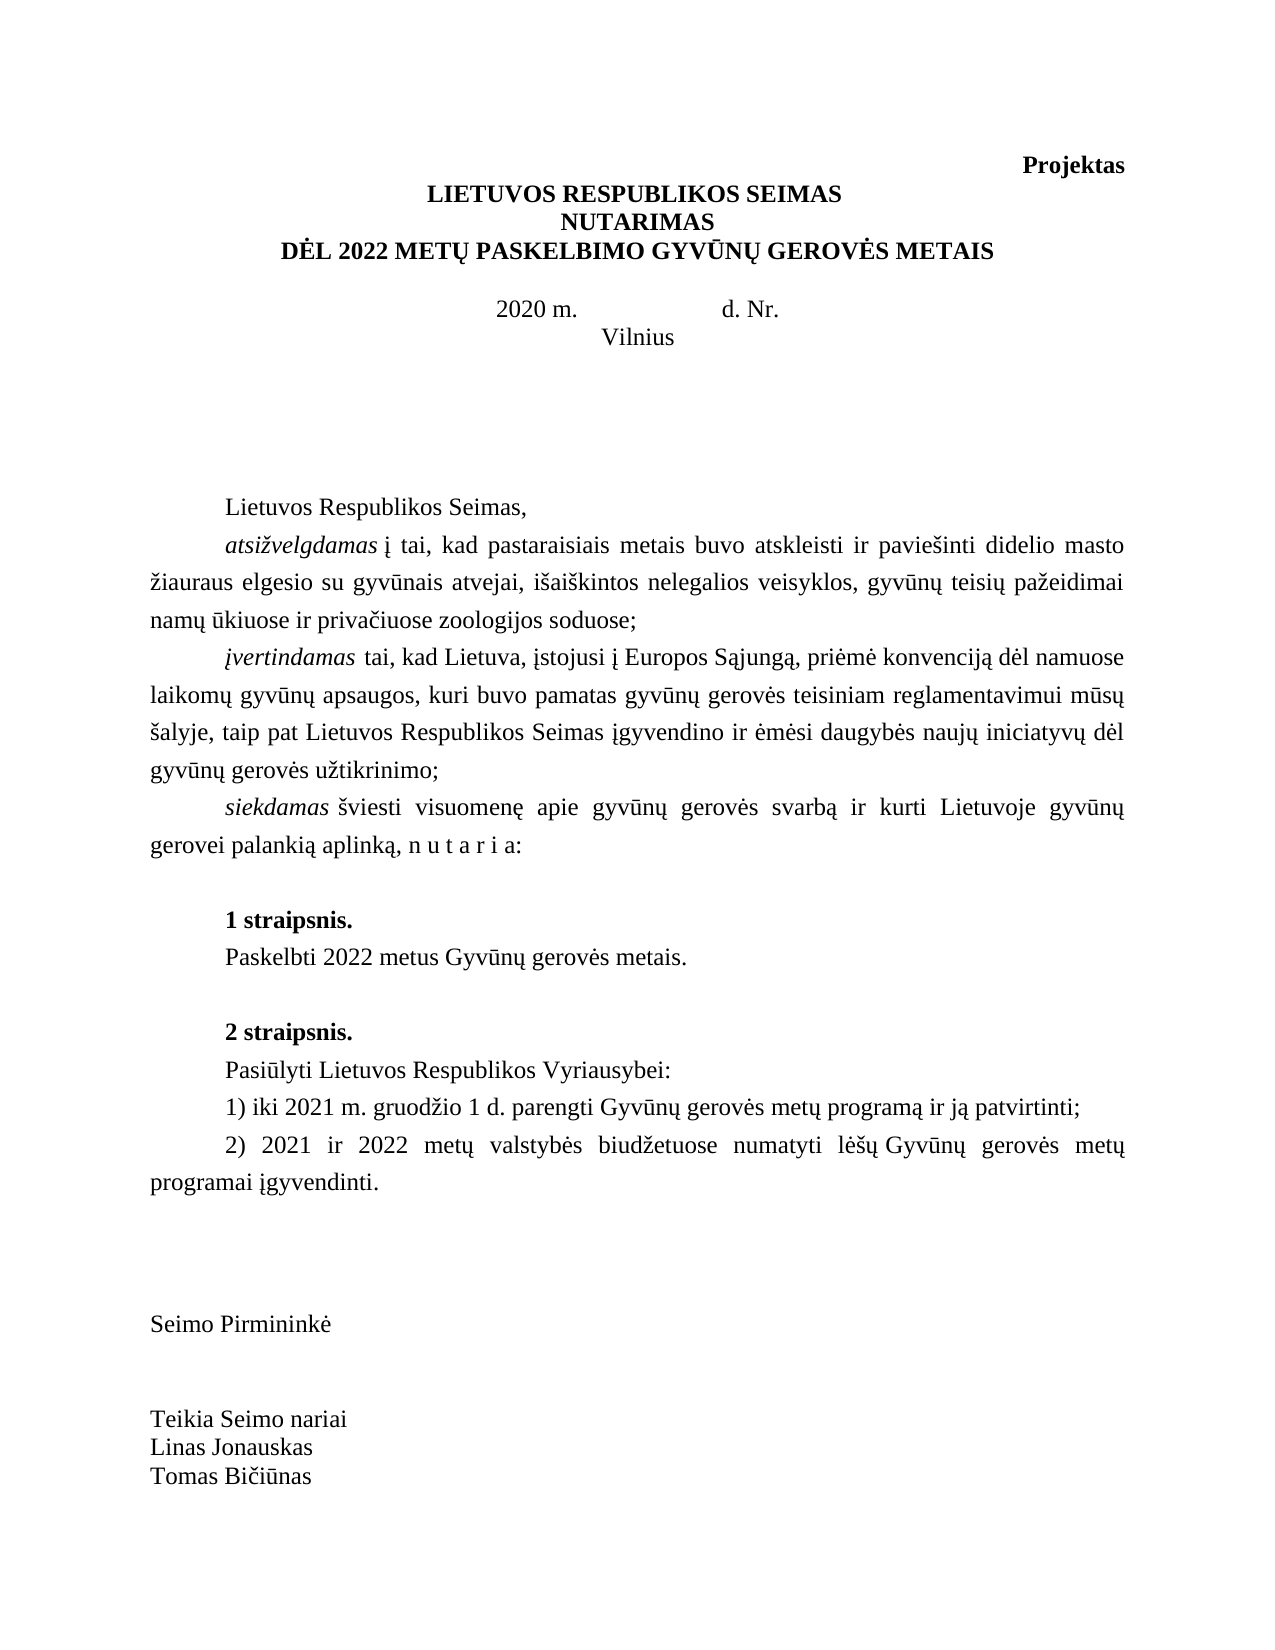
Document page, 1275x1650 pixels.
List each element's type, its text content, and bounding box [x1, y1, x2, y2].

text Vilnius [150, 322, 1125, 351]
text Seimo Pirmininkė [150, 1309, 1125, 1337]
text DĖL 2022 METŲ PASKELBIMO GYVŪNŲ GEROVĖS METAIS [150, 236, 1125, 265]
text 2 straipsnis. [150, 1009, 1125, 1046]
text Pasiūlyti Lietuvos Respublikos Vyriausybei: [150, 1046, 1125, 1084]
text NUTARIMAS [150, 207, 1125, 236]
text Linas Jonauskas [150, 1432, 1125, 1461]
text atsižvelgdamas į tai, kad pastaraisiais metais buvo atskleisti ir paviešinti didelio masto žiauraus elgesio su gyvūnais atvejai, išaiškintos nelegalios veisyklos, gyvūnų teisių pažeidimai namų ūkiuose ir privačiuose zoologijos soduose; [150, 521, 1125, 634]
text 1 straipsnis. [150, 896, 1125, 934]
text Projektas [150, 150, 1125, 179]
text įvertindamas tai, kad Lietuva, įstojusi į Europos Sąjungą, priėmė konvenciją dėl namuose laikomų gyvūnų apsaugos, kuri buvo pamatas gyvūnų gerovės teisiniam reglamentavimui mūsų šalyje, taip pat Lietuvos Respublikos Seimas įgyvendino ir ėmėsi daugybės naujų iniciatyvų dėl gyvūnų gerovės užtikrinimo; [150, 634, 1125, 784]
text siekdamas šviesti visuomenę apie gyvūnų gerovės svarbą ir kurti Lietuvoje gyvūnų gerovei palankią aplinką, nutaria: [150, 784, 1125, 859]
text Tomas Bičiūnas [150, 1461, 1125, 1490]
text 1) iki 2021 m. gruodžio 1 d. parengti Gyvūnų gerovės metų programą ir ją patvirtinti; [150, 1084, 1125, 1121]
text Teikia Seimo nariai [150, 1404, 1125, 1432]
text Lietuvos Respublikos Seimas, [150, 484, 1125, 521]
text 2) 2021 ir 2022 metų valstybės biudžetuose numatyti lėšų Gyvūnų gerovės metų programai įgyvendinti. [150, 1121, 1125, 1196]
text Paskelbti 2022 metus Gyvūnų gerovės metais. [150, 934, 1125, 971]
text 2020 m. d. Nr. [150, 294, 1125, 322]
text LIETUVOS RESPUBLIKOS SEIMAS [150, 179, 1125, 207]
